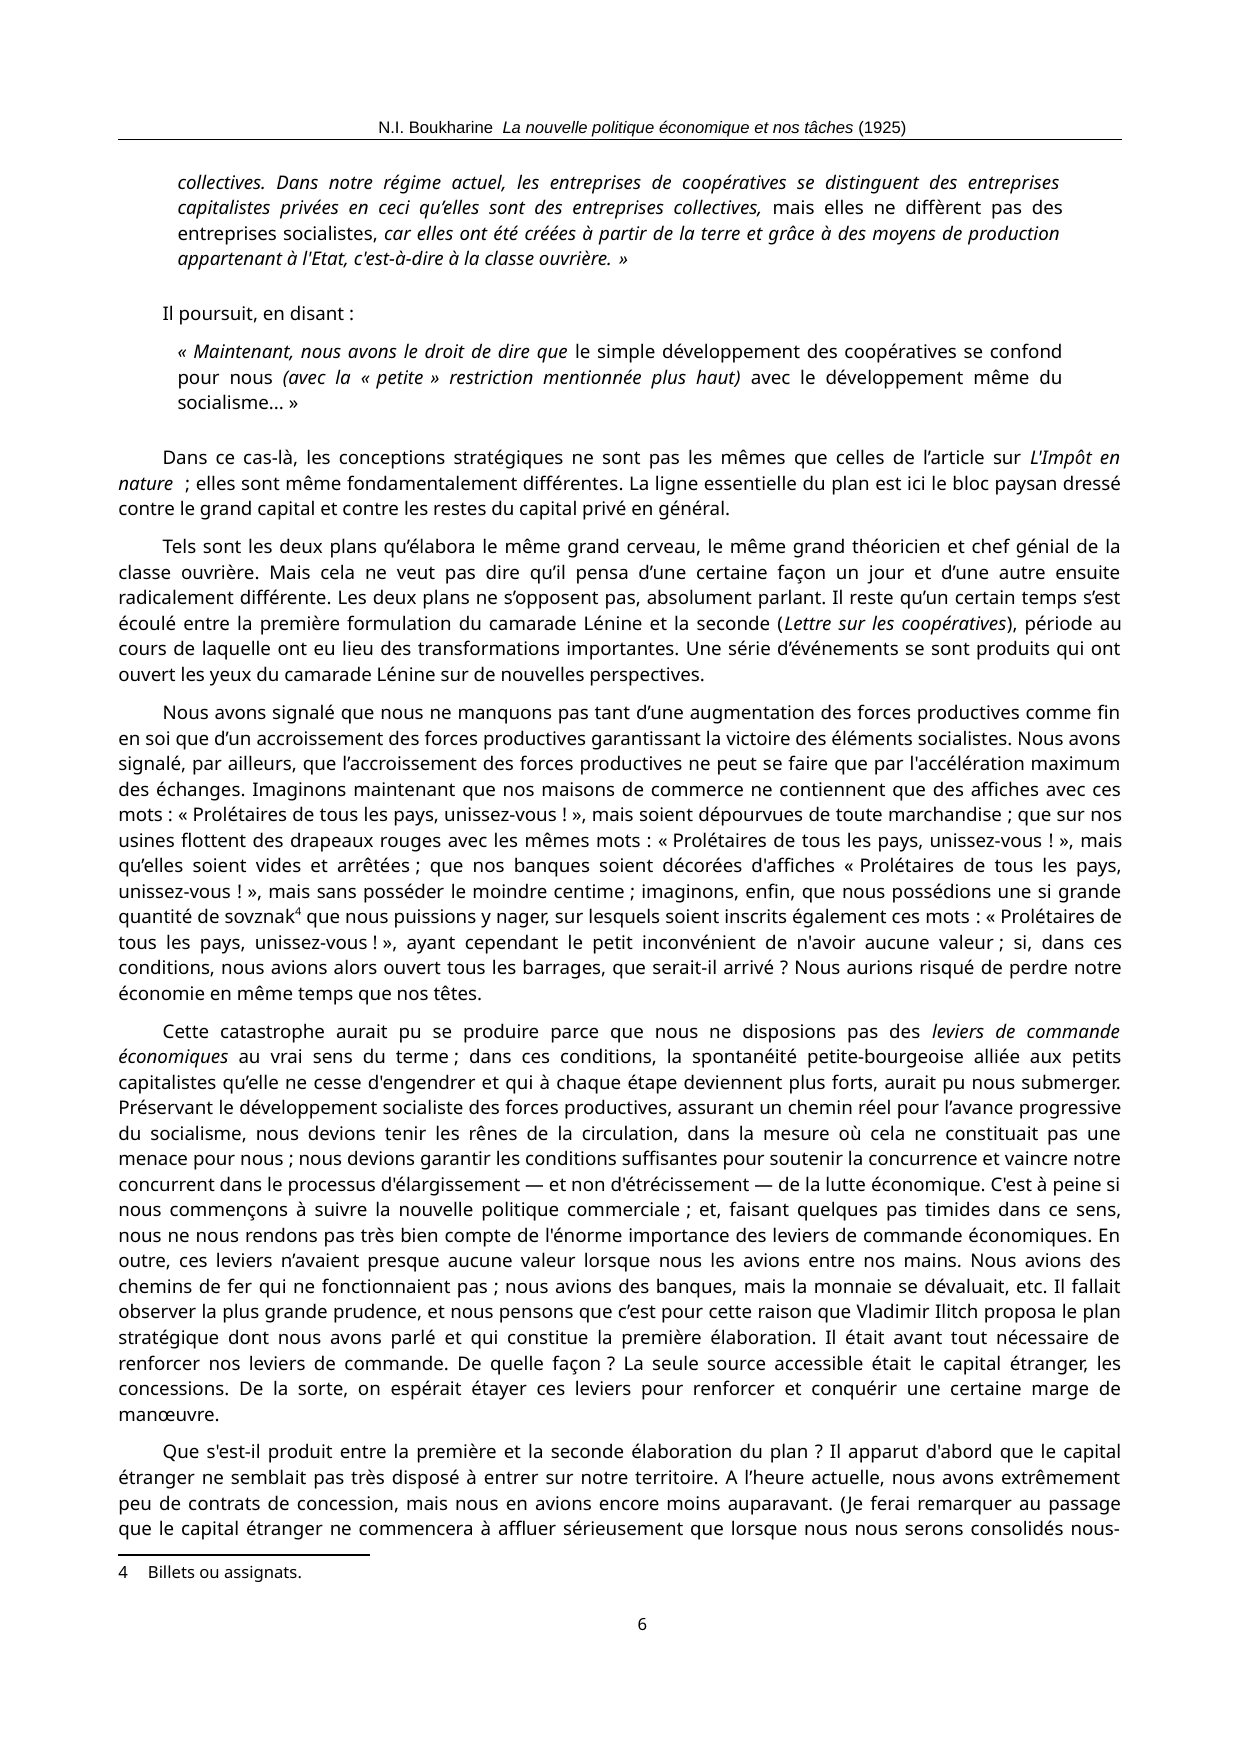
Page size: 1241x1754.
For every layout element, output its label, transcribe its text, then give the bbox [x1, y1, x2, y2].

text collectives. Dans notre régime actuel, les entreprises de coopératives se distinguent des entreprises capitalistes privées en ceci qu’elles sont des entreprises collectives, mais elles ne diffèrent pas des entreprises socialistes, car elles ont été créées à partir de la terre et grâce à des moyens de production appartenant à l'Etat, c'est-à-dire à la classe ouvrière. » [177, 169, 1063, 271]
text « Maintenant, nous avons le droit de dire que le simple développement des coopératives se confond pour nous (avec la « petite » restriction mentionnée plus haut) avec le développement même du socialisme... » [177, 338, 1063, 415]
text Nous avons signalé que nous ne manquons pas tant d’une augmentation des forces productives comme fin en soi que d’un accroissement des forces productives garantissant la victoire des éléments socialistes. Nous avons signalé, par ailleurs, que l’accroissement des forces productives ne peut se faire que par l'accélération maximum des échanges. Imaginons maintenant que nos maisons de commerce ne contiennent que des affiches avec ces mots : « Prolétaires de tous les pays, unissez-vous ! », mais soient dépourvues de toute marchandise ; que sur nos usines flottent des drapeaux rouges avec les mêmes mots : « Prolétaires de tous les pays, unissez-vous ! », mais qu’elles soient vides et arrêtées ; que nos banques soient décorées d'affiches « Prolétaires de tous les pays, unissez-vous ! », mais sans posséder le moindre centime ; imaginons, enfin, que nous possédions une si grande quantité de sovznak que nous puissions y nager, sur lesquels soient inscrits également ces mots : « Prolétaires de tous les pays, unissez-vous ! », ayant cependant le petit inconvénient de n'avoir aucune valeur ; si, dans ces conditions, nous avions alors ouvert tous les barrages, que serait-il arrivé ? Nous aurions risqué de perdre notre économie en même temps que nos têtes. [118, 699, 1122, 1006]
text Il poursuit, en disant : [118, 301, 1122, 326]
text Dans ce cas-là, les conceptions stratégiques ne sont pas les mêmes que celles de l’article sur L'Impôt en nature ; elles sont même fondamentalement différentes. La ligne essentielle du plan est ici le bloc paysan dressé contre le grand capital et contre les restes du capital privé en général. [118, 444, 1122, 521]
text Tels sont les deux plans qu’élabora le même grand cerveau, le même grand théoricien et chef génial de la classe ouvrière. Mais cela ne veut pas dire qu’il pensa d’une certaine façon un jour et d’une autre ensuite radicalement différente. Les deux plans ne s’opposent pas, absolument parlant. Il reste qu’un certain temps s’est écoulé entre la première formulation du camarade Lénine et la seconde (Lettre sur les coopératives), période au cours de laquelle ont eu lieu des transformations importantes. Une série d’événements se sont produits qui ont ouvert les yeux du camarade Lénine sur de nouvelles perspectives. [118, 534, 1122, 687]
text Billets ou assignats. [118, 1561, 1122, 1583]
text Que s'est-il produit entre la première et la seconde élaboration du plan ? Il apparut d'abord que le capital étranger ne semblait pas très disposé à entrer sur notre territoire. A l’heure actuelle, nous avons extrêmement peu de contrats de concession, mais nous en avions encore moins auparavant. (Je ferai remarquer au passage que le capital étranger ne commencera à affluer sérieusement que lorsque nous nous serons consolidés nous- [118, 1439, 1122, 1541]
text Cette catastrophe aurait pu se produire parce que nous ne disposions pas des leviers de commande économiques au vrai sens du terme ; dans ces conditions, la spontanéité petite-bourgeoise alliée aux petits capitalistes qu’elle ne cesse d'engendrer et qui à chaque étape deviennent plus forts, aurait pu nous submerger. Préservant le développement socialiste des forces productives, assurant un chemin réel pour l’avance progressive du socialisme, nous devions tenir les rênes de la circulation, dans la mesure où cela ne constituait pas une menace pour nous ; nous devions garantir les conditions suffisantes pour soutenir la concurrence et vaincre notre concurrent dans le processus d'élargissement — et non d'étrécissement — de la lutte économique. C'est à peine si nous commençons à suivre la nouvelle politique commerciale ; et, faisant quelques pas timides dans ce sens, nous ne nous rendons pas très bien compte de l'énorme importance des leviers de commande économiques. En outre, ces leviers n’avaient presque aucune valeur lorsque nous les avions entre nos mains. Nous avions des chemins de fer qui ne fonctionnaient pas ; nous avions des banques, mais la monnaie se dévaluait, etc. Il fallait observer la plus grande prudence, et nous pensons que c’est pour cette raison que Vladimir Ilitch proposa le plan stratégique dont nous avons parlé et qui constitue la première élaboration. Il était avant tout nécessaire de renforcer nos leviers de commande. De quelle façon ? La seule source accessible était le capital étranger, les concessions. De la sorte, on espérait étayer ces leviers pour renforcer et conquérir une certaine marge de manœuvre. [118, 1018, 1122, 1426]
